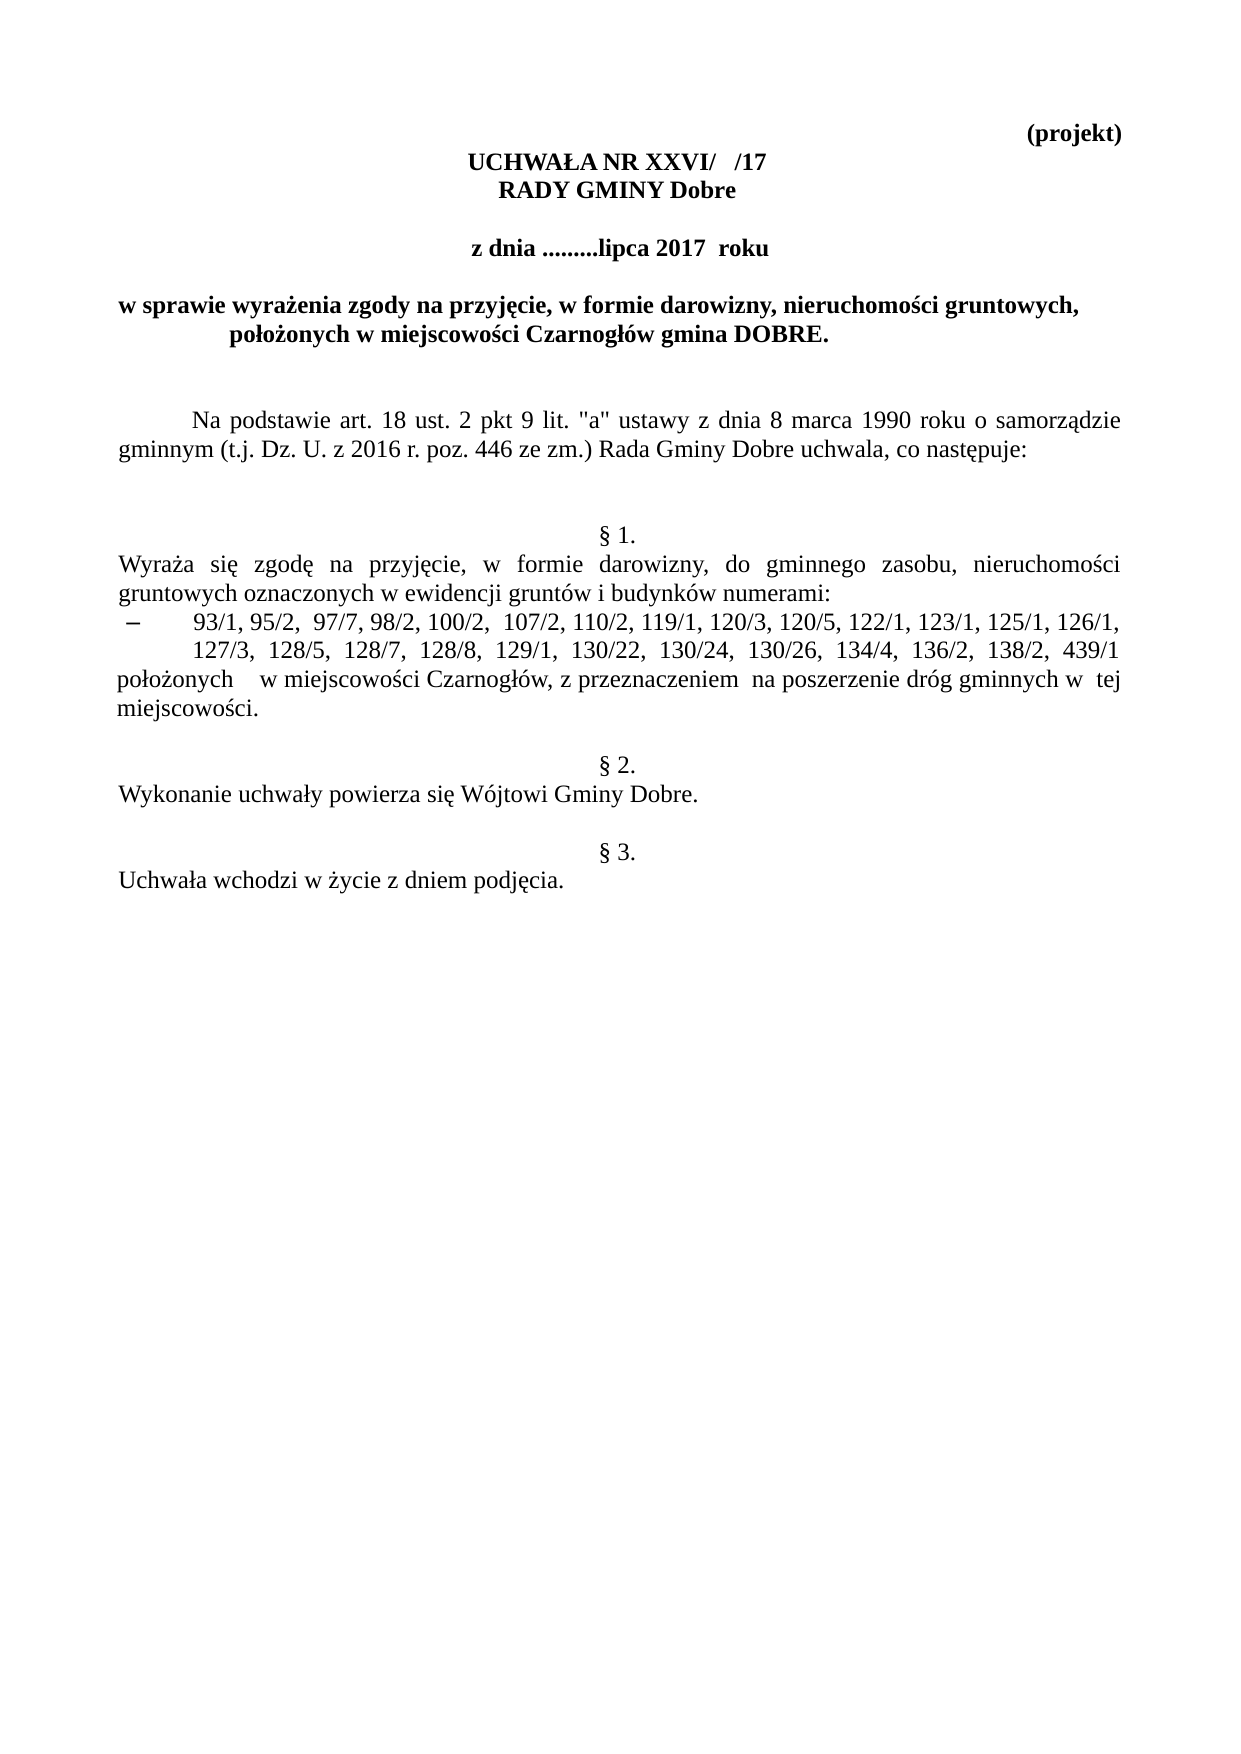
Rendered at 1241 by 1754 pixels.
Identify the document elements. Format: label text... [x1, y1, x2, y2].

text w sprawie wyrażenia zgody na przyjęcie, w formie darowizny, nieruchomości gruntowych, położonych w miejscowości Czarnogłów gmina DOBRE. [118, 291, 1122, 348]
text Uchwała wchodzi w życie z dniem podjęcia. [118, 866, 1122, 894]
text Wyraża się zgodę na przyjęcie, w formie darowizny, do gminnego zasobu, nieruchomości gruntowych oznaczonych w ewidencji gruntów i budynków numerami: [118, 549, 1122, 607]
text § 1. [118, 521, 1122, 549]
text § 2. [118, 751, 1122, 779]
text § 3. [118, 837, 1122, 866]
text z dnia .........lipca 2017 roku [118, 233, 1122, 262]
text UCHWAŁA NR XXVI/ /17 [118, 147, 1122, 176]
text (projekt) [118, 118, 1122, 147]
list 93/1, 95/2, 97/7, 98/2, 100/2, 107/2, 110/2, 119/1, 120/3, 120/5, 122/1, 123/1, 125/1, 126/1, [117, 607, 1122, 636]
list 127/3, 128/5, 128/7, 128/8, 129/1, 130/22, 130/24, 130/26, 134/4, 136/2, 138/2, 439/1 położonych w miejscowości Czarnogłów, z przeznaczeniem na poszerzenie dróg gminnych w tej miejscowości. [117, 636, 1122, 722]
text Wykonanie uchwały powierza się Wójtowi Gminy Dobre. [118, 779, 1122, 808]
text Na podstawie art. 18 ust. 2 pkt 9 lit. "a" ustawy z dnia 8 marca 1990 roku o samorządzie gminnym (t.j. Dz. U. z 2016 r. poz. 446 ze zm.) Rada Gminy Dobre uchwala, co następuje: [118, 406, 1122, 463]
text RADY GMINY Dobre [118, 176, 1122, 204]
